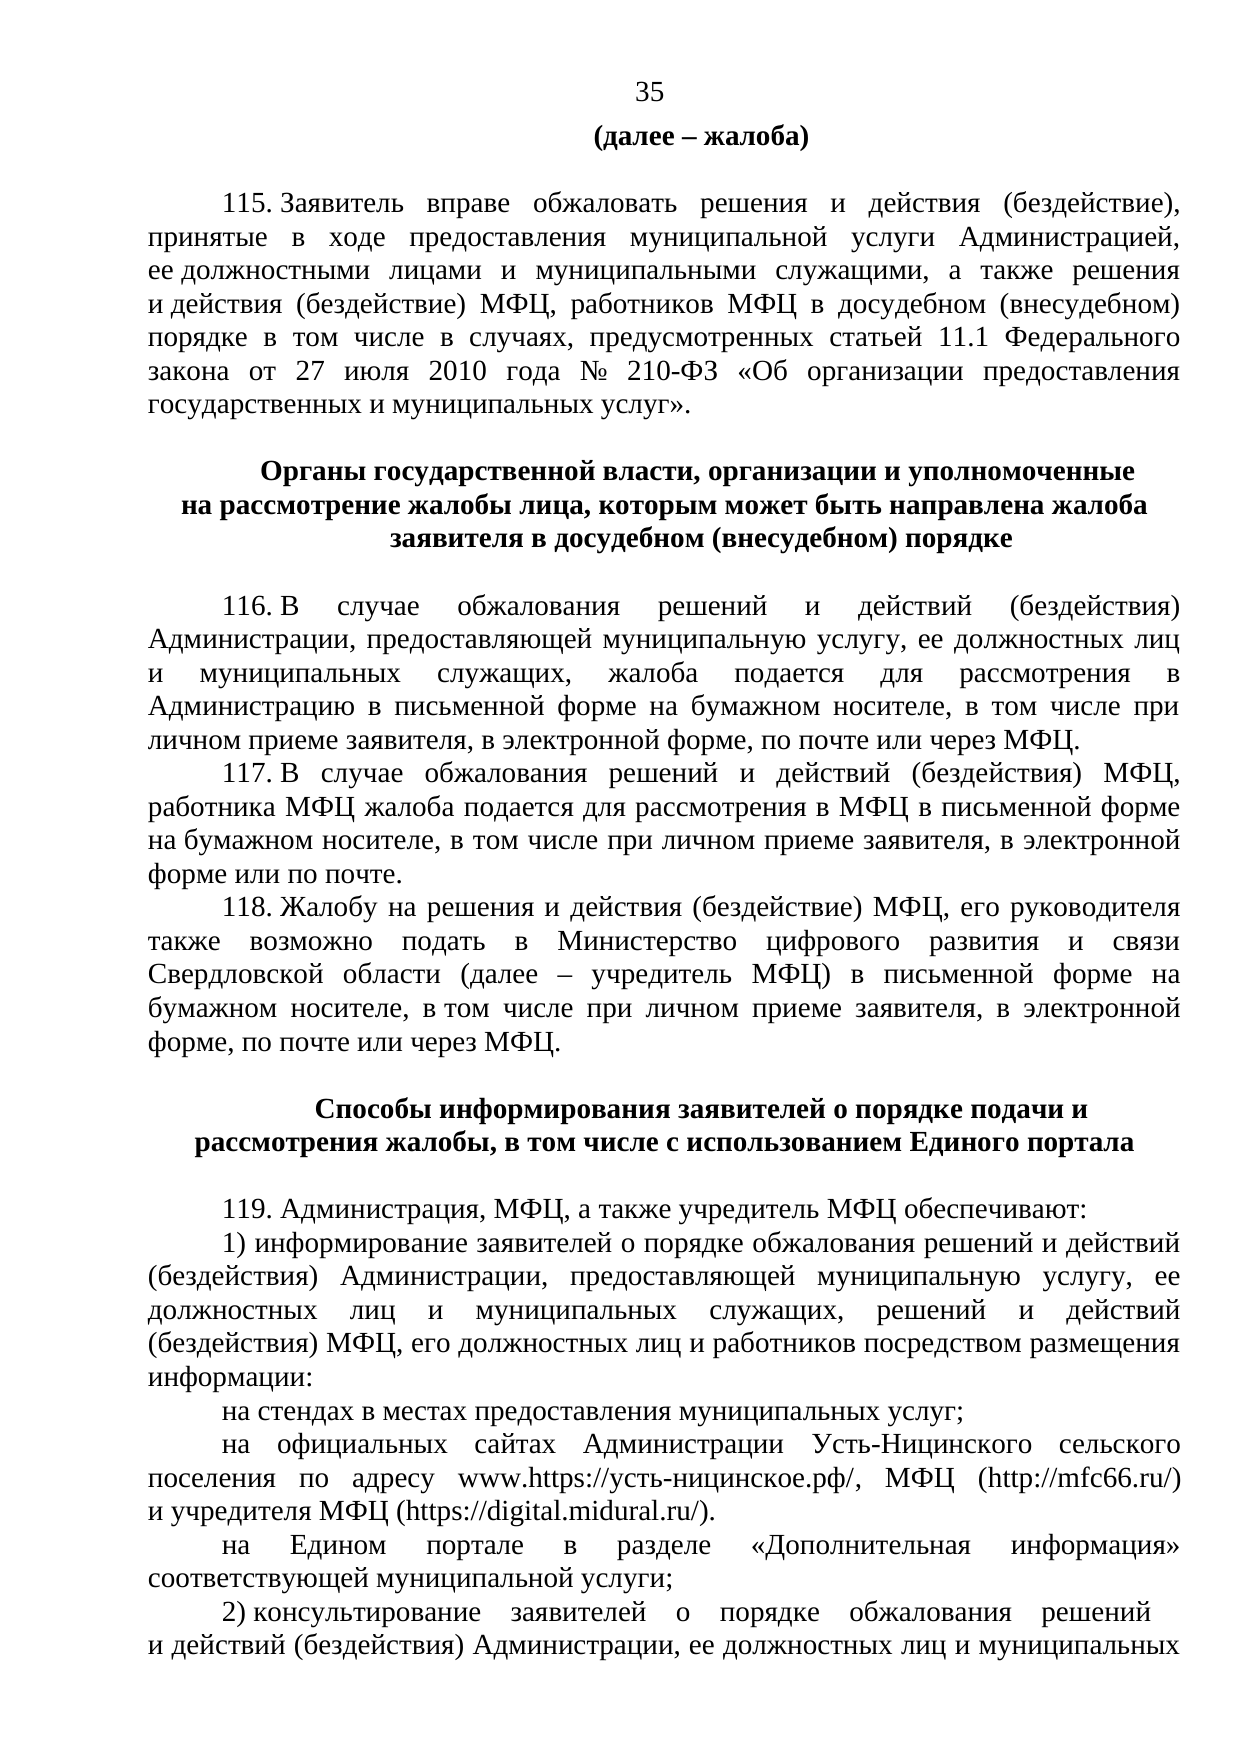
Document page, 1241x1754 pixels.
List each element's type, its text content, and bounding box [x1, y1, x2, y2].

text 1) информирование заявителей о порядке обжалования решений и действий (бездействия) Администрации, предоставляющей муниципальную услугу, ее должностных лиц и муниципальных служащих, решений и действий (бездействия) МФЦ, его должностных лиц и работников посредством размещения информации: [148, 1225, 1181, 1393]
text 118. Жалобу на решения и действия (бездействие) МФЦ, его руководителя также возможно подать в Министерство цифрового развития и связи Свердловской области (далее – учредитель МФЦ) в письменной форме на бумажном носителе, в том числе при личном приеме заявителя, в электронной форме, по почте или через МФЦ. [148, 889, 1181, 1057]
text Способы информирования заявителей о порядке подачи и рассмотрения жалобы, в том числе с использованием Единого портала [148, 1091, 1181, 1158]
text 115. Заявитель вправе обжаловать решения и действия (бездействие), принятые в ходе предоставления муниципальной услуги Администрацией, ее должностными лицами и муниципальными служащими, а также решения и действия (бездействие) МФЦ, работников МФЦ в досудебном (внесудебном) порядке в том числе в случаях, предусмотренных статьей 11.1 Федерального закона от 27 июля 2010 года № 210-ФЗ «Об организации предоставления государственных и муниципальных услуг». [148, 185, 1181, 420]
text 116. В случае обжалования решений и действий (бездействия) Администрации, предоставляющей муниципальную услугу, ее должностных лиц и муниципальных служащих, жалоба подается для рассмотрения в Администрацию в письменной форме на бумажном носителе, в том числе при личном приеме заявителя, в электронной форме, по почте или через МФЦ. [148, 588, 1181, 755]
text Органы государственной власти, организации и уполномоченные на рассмотрение жалобы лица, которым может быть направлена жалоба [148, 453, 1181, 521]
text на официальных сайтах Администрации Усть-Ницинского сельского поселения по адресу www.https://усть-ницинское.рф/, МФЦ (http://mfc66.ru/) и учредителя МФЦ (https://digital.midural.ru/). [148, 1426, 1181, 1527]
text 119. Администрация, МФЦ, а также учредитель МФЦ обеспечивают: [148, 1191, 1181, 1225]
text 2) консультирование заявителей о порядке обжалования решений и действий (бездействия) Администрации, ее должностных лиц и муниципальных [148, 1594, 1181, 1661]
text (далее – жалоба) [148, 118, 1181, 152]
text на стендах в местах предоставления муниципальных услуг; [148, 1393, 1181, 1426]
text 117. В случае обжалования решений и действий (бездействия) МФЦ, работника МФЦ жалоба подается для рассмотрения в МФЦ в письменной форме на бумажном носителе, в том числе при личном приеме заявителя, в электронной форме или по почте. [148, 755, 1181, 889]
text на Едином портале в разделе «Дополнительная информация» соответствующей муниципальной услуги; [148, 1527, 1181, 1594]
text заявителя в досудебном (внесудебном) порядке [148, 521, 1181, 554]
